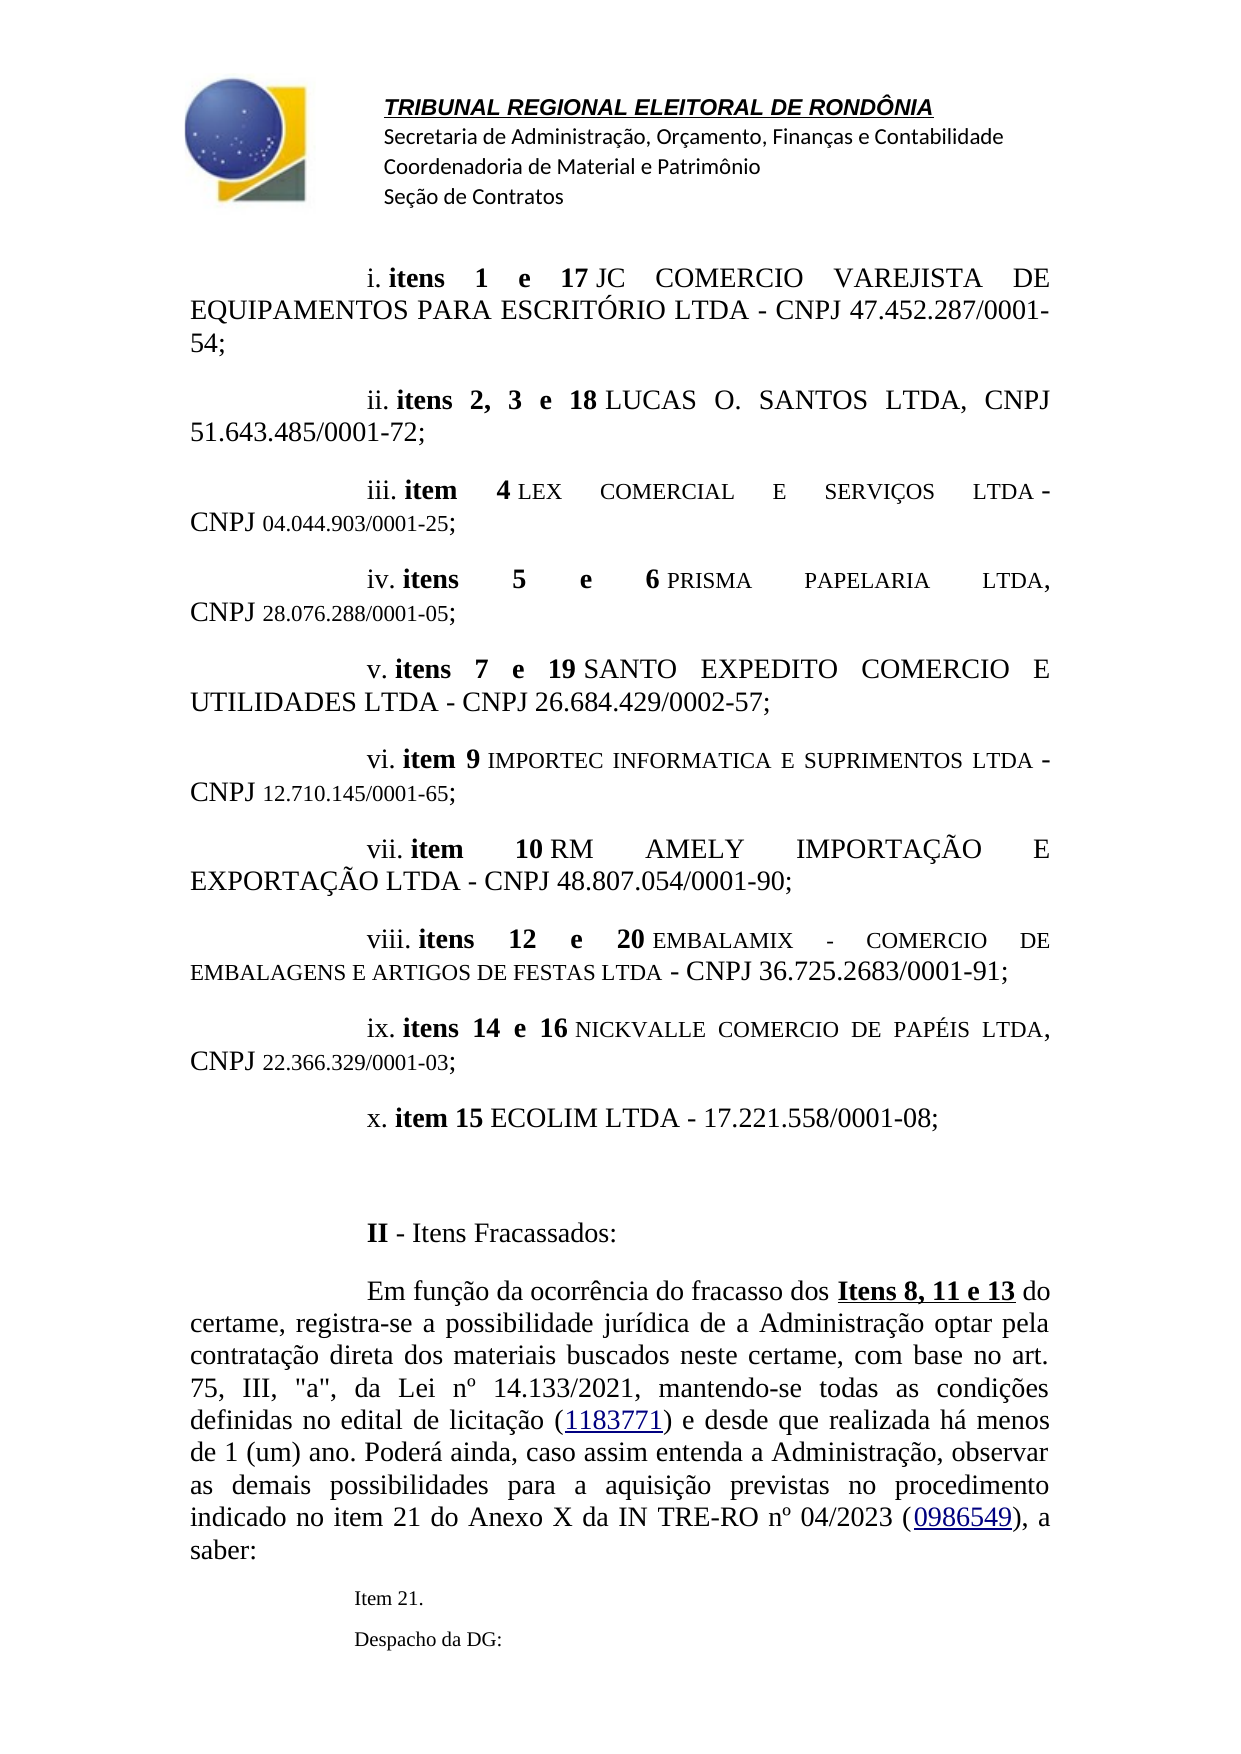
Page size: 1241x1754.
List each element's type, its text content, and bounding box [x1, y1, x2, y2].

text Em função da ocorrência do fracasso dos Itens 8, 11 e 13 do certame, registra-se a possibilidade jurídica de a Administração optar pela contratação direta dos materiais buscados neste certame, com base no art. 75, III, "a", da Lei nº 14.133/2021, mantendo-se todas as condições definidas no edital de licitação (1183771) e desde que realizada há menos de 1 (um) ano. Poderá ainda, caso assim entenda a Administração, observar as demais possibilidades para a aquisição previstas no procedimento indicado no item 21 do Anexo X da IN TRE-RO nº 04/2023 (0986549), a saber: [190, 1273, 1051, 1565]
text Item 21. [354, 1586, 1063, 1610]
text i. itens 1 e 17 JC COMERCIO VAREJISTA DE EQUIPAMENTOS PARA ESCRITÓRIO LTDA - CNPJ 47.452.287/0001-54; [190, 261, 1051, 358]
text viii. itens 12 e 20 EMBALAMIX - COMERCIO DE EMBALAGENS E ARTIGOS DE FESTAS LTDA - CNPJ 36.725.2683/0001-91; [190, 922, 1051, 987]
text iii. item 4 LEX COMERCIAL E SERVIÇOS LTDA - CNPJ 04.044.903/0001-25; [190, 473, 1051, 538]
text vii. item 10 RM AMELY IMPORTAÇÃO E EXPORTAÇÃO LTDA - CNPJ 48.807.054/0001-90; [190, 832, 1051, 897]
text x. item 15 ECOLIM LTDA - 17.221.558/0001-08; [190, 1101, 1051, 1134]
text vi. item 9 IMPORTEC INFORMATICA E SUPRIMENTOS LTDA - CNPJ 12.710.145/0001-65; [190, 742, 1051, 807]
text II - Itens Fracassados: [190, 1216, 1051, 1248]
text Despacho da DG: [354, 1627, 1063, 1651]
text v. itens 7 e 19 SANTO EXPEDITO COMERCIO E UTILIDADES LTDA - CNPJ 26.684.429/0002-57; [190, 652, 1051, 717]
text iv. itens 5 e 6 PRISMA PAPELARIA LTDA, CNPJ 28.076.288/0001-05; [190, 563, 1051, 627]
text ii. itens 2, 3 e 18 LUCAS O. SANTOS LTDA, CNPJ 51.643.485/0001-72; [190, 383, 1051, 448]
text ix. itens 14 e 16 NICKVALLE COMERCIO DE PAPÉIS LTDA, CNPJ 22.366.329/0001-03; [190, 1012, 1051, 1076]
